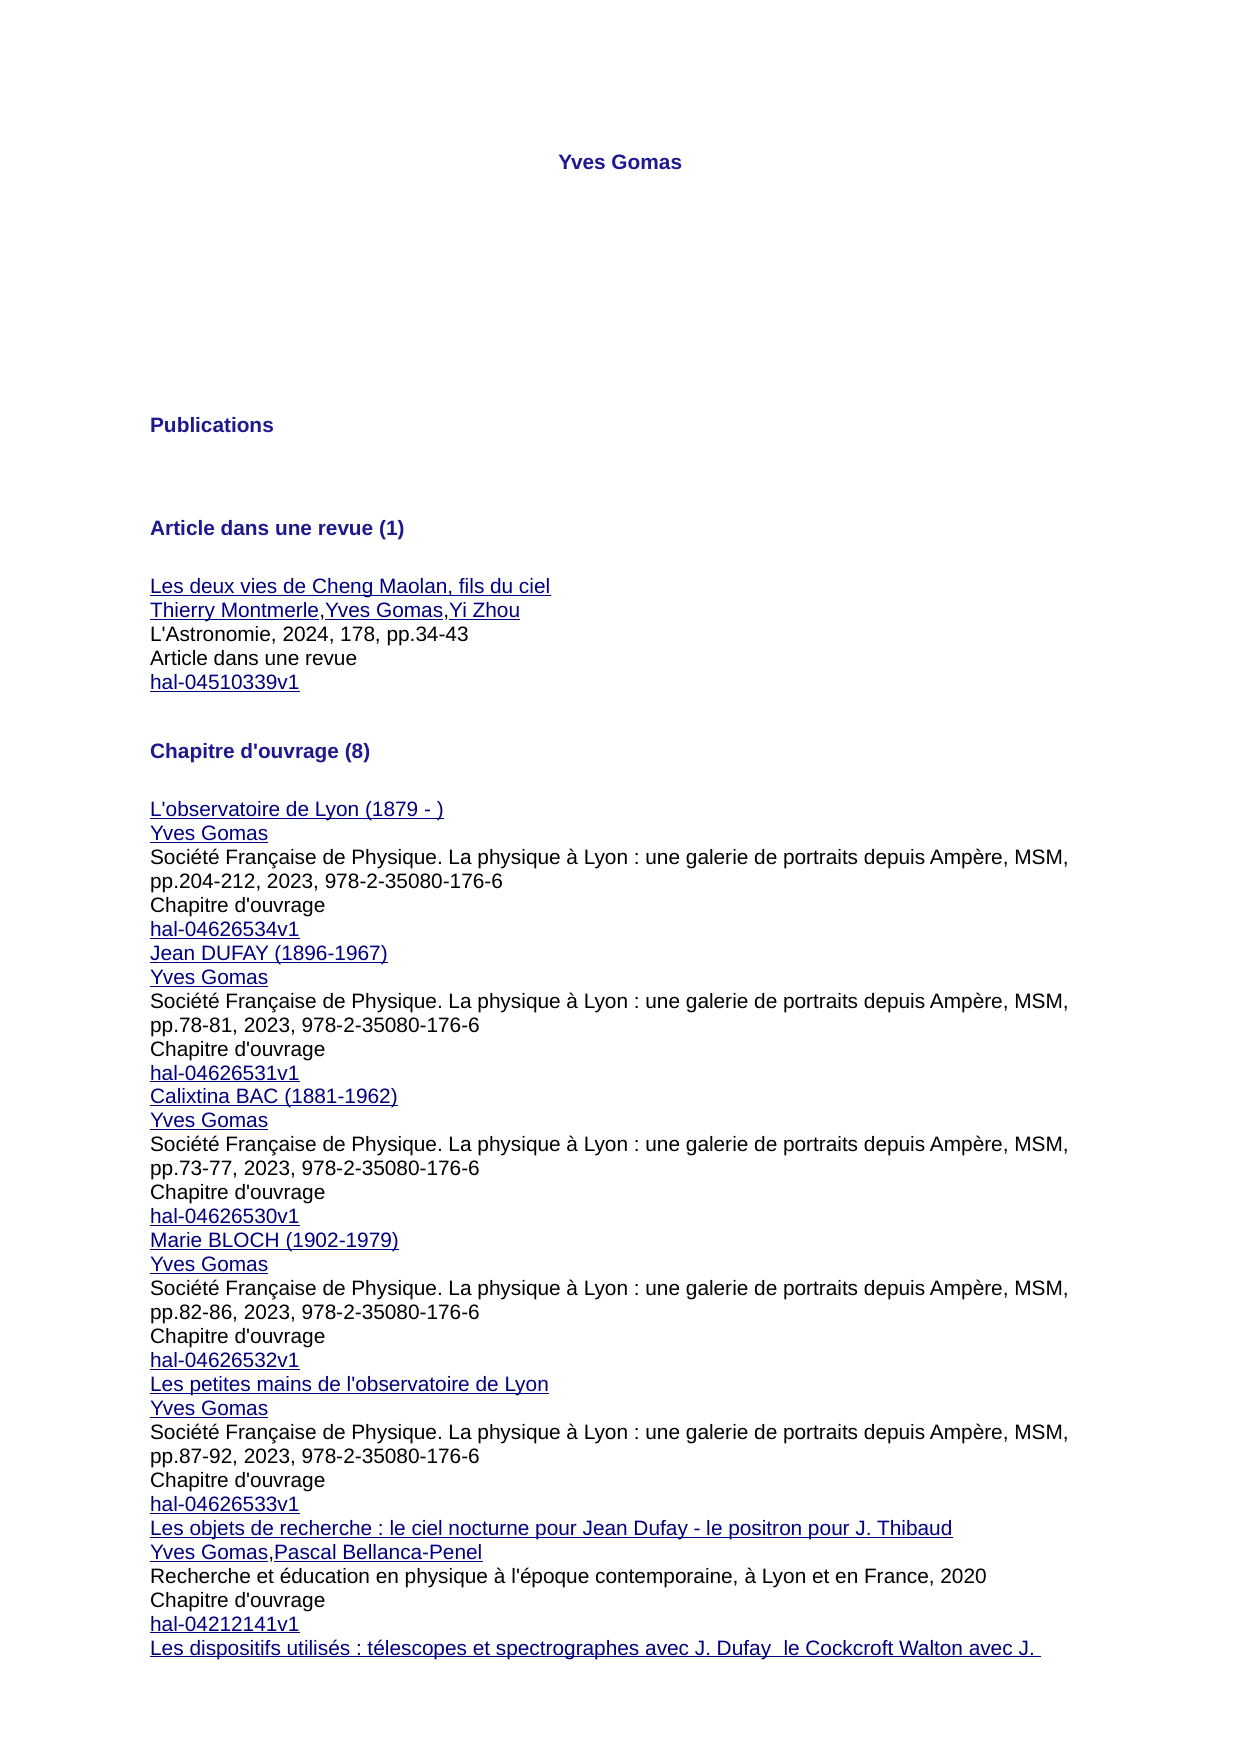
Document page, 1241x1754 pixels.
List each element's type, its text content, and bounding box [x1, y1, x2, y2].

table_cell Calixtina BAC (1881-1962) Yves Gomas Société Française de Physique. La physique à Lyon : une galerie de portraits depuis Ampère, MSM, pp.73-77, 2023, 978-2-35080-176-6 Chapitre d'ouvrage hal-04626530v1 [150, 1084, 1090, 1228]
subtitle Article dans une revue (1) [150, 516, 1090, 539]
table_cell Les dispositifs utilisés : télescopes et spectrographes avec J. Dufay ­ le Cockcroft­ Walton avec J. [150, 1635, 1090, 1659]
subtitle Chapitre d'ouvrage (8) [150, 738, 1090, 762]
subtitle Yves Gomas [150, 150, 1090, 174]
subtitle Publications [150, 412, 1090, 436]
table_cell Jean DUFAY (1896-1967) Yves Gomas Société Française de Physique. La physique à Lyon : une galerie de portraits depuis Ampère, MSM, pp.78-81, 2023, 978-2-35080-176-6 Chapitre d'ouvrage hal-04626531v1 [150, 941, 1090, 1084]
table_cell Les objets de recherche : le ciel nocturne pour Jean Dufay - le positron pour J. Thibaud Yves Gomas,Pascal Bellanca-Penel Recherche et éducation en physique à l'époque contemporaine, à Lyon et en France, 2020 Chapitre d'ouvrage hal-04212141v1 [150, 1516, 1090, 1635]
table_header L'observatoire de Lyon (1879 - ) Yves Gomas Société Française de Physique. La physique à Lyon : une galerie de portraits depuis Ampère, MSM, pp.204-212, 2023, 978-2-35080-176-6 Chapitre d'ouvrage hal-04626534v1 [150, 797, 1090, 941]
table_cell Les petites mains de l'observatoire de Lyon Yves Gomas Société Française de Physique. La physique à Lyon : une galerie de portraits depuis Ampère, MSM, pp.87-92, 2023, 978-2-35080-176-6 Chapitre d'ouvrage hal-04626533v1 [150, 1372, 1090, 1516]
table_cell Marie BLOCH (1902-1979) Yves Gomas Société Française de Physique. La physique à Lyon : une galerie de portraits depuis Ampère, MSM, pp.82-86, 2023, 978-2-35080-176-6 Chapitre d'ouvrage hal-04626532v1 [150, 1228, 1090, 1372]
table_header Les deux vies de Cheng Maolan, fils du ciel Thierry Montmerle,Yves Gomas,Yi Zhou L'Astronomie, 2024, 178, pp.34-43 Article dans une revue hal-04510339v1 [150, 574, 1090, 694]
